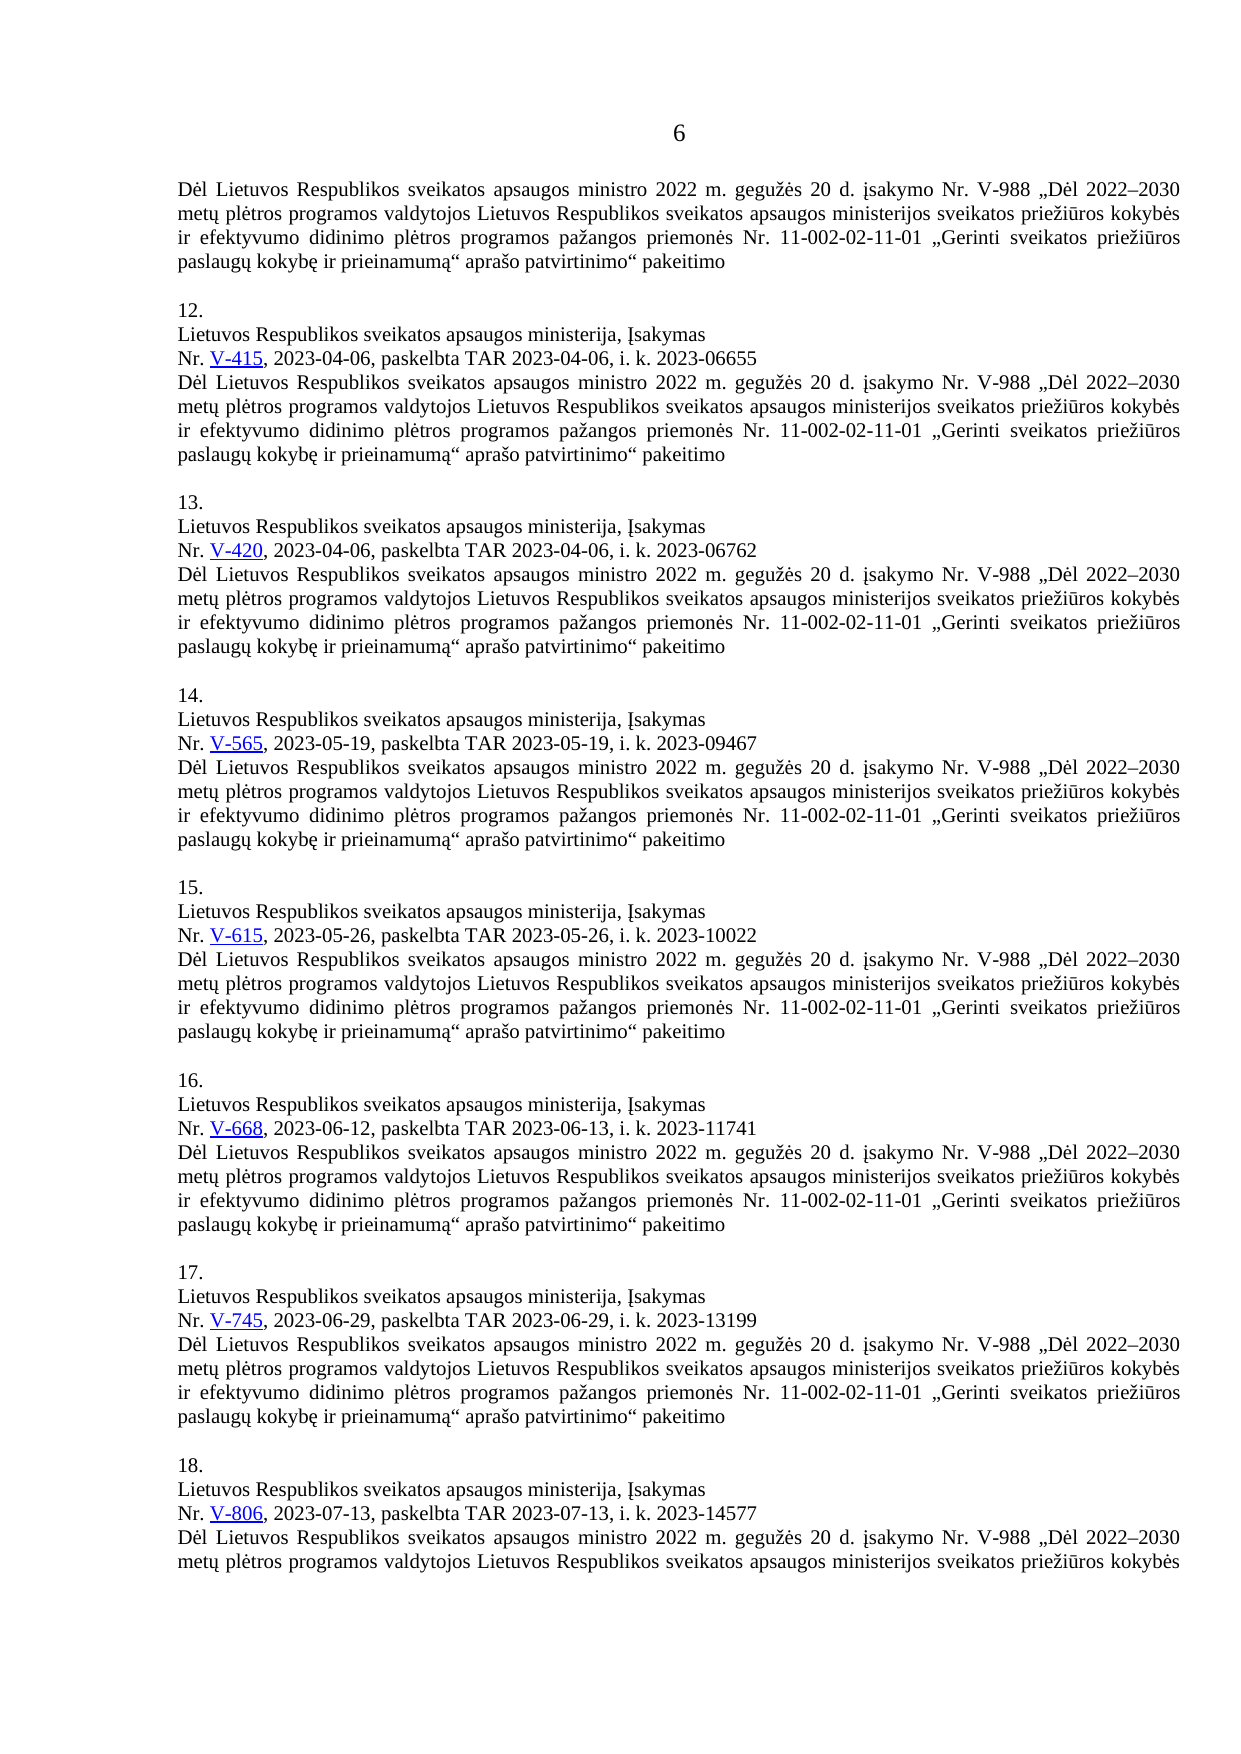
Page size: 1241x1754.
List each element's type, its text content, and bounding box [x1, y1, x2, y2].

text Lietuvos Respublikos sveikatos apsaugos ministerija, Įsakymas [177, 514, 1181, 538]
text Nr. V-615, 2023-05-26, paskelbta TAR 2023-05-26, i. k. 2023-10022 [177, 923, 1181, 947]
text Dėl Lietuvos Respublikos sveikatos apsaugos ministro 2022 m. gegužės 20 d. įsakymo Nr. V-988 „Dėl 2022–2030 metų plėtros programos valdytojos Lietuvos Respublikos sveikatos apsaugos ministerijos sveikatos priežiūros kokybės ir efektyvumo didinimo plėtros programos pažangos priemonės Nr. 11-002-02-11-01 „Gerinti sveikatos priežiūros paslaugų kokybę ir prieinamumą“ aprašo patvirtinimo“ pakeitimo [177, 177, 1181, 273]
text Lietuvos Respublikos sveikatos apsaugos ministerija, Įsakymas [177, 707, 1181, 731]
text Dėl Lietuvos Respublikos sveikatos apsaugos ministro 2022 m. gegužės 20 d. įsakymo Nr. V-988 „Dėl 2022–2030 metų plėtros programos valdytojos Lietuvos Respublikos sveikatos apsaugos ministerijos sveikatos priežiūros kokybės ir efektyvumo didinimo plėtros programos pažangos priemonės Nr. 11-002-02-11-01 „Gerinti sveikatos priežiūros paslaugų kokybę ir prieinamumą“ aprašo patvirtinimo“ pakeitimo [177, 947, 1181, 1043]
text Nr. V-806, 2023-07-13, paskelbta TAR 2023-07-13, i. k. 2023-14577 [177, 1501, 1181, 1525]
text 17. [177, 1260, 1181, 1284]
text Lietuvos Respublikos sveikatos apsaugos ministerija, Įsakymas [177, 899, 1181, 923]
text Nr. V-565, 2023-05-19, paskelbta TAR 2023-05-19, i. k. 2023-09467 [177, 731, 1181, 755]
text 14. [177, 682, 1181, 707]
text Lietuvos Respublikos sveikatos apsaugos ministerija, Įsakymas [177, 1092, 1181, 1116]
text Nr. V-668, 2023-06-12, paskelbta TAR 2023-06-13, i. k. 2023-11741 [177, 1116, 1181, 1140]
text 12. [177, 297, 1181, 322]
text Dėl Lietuvos Respublikos sveikatos apsaugos ministro 2022 m. gegužės 20 d. įsakymo Nr. V-988 „Dėl 2022–2030 metų plėtros programos valdytojos Lietuvos Respublikos sveikatos apsaugos ministerijos sveikatos priežiūros kokybės ir efektyvumo didinimo plėtros programos pažangos priemonės Nr. 11-002-02-11-01 „Gerinti sveikatos priežiūros paslaugų kokybę ir prieinamumą“ aprašo patvirtinimo“ pakeitimo [177, 1140, 1181, 1236]
text Dėl Lietuvos Respublikos sveikatos apsaugos ministro 2022 m. gegužės 20 d. įsakymo Nr. V-988 „Dėl 2022–2030 metų plėtros programos valdytojos Lietuvos Respublikos sveikatos apsaugos ministerijos sveikatos priežiūros kokybės [177, 1525, 1181, 1573]
text 13. [177, 490, 1181, 514]
text Dėl Lietuvos Respublikos sveikatos apsaugos ministro 2022 m. gegužės 20 d. įsakymo Nr. V-988 „Dėl 2022–2030 metų plėtros programos valdytojos Lietuvos Respublikos sveikatos apsaugos ministerijos sveikatos priežiūros kokybės ir efektyvumo didinimo plėtros programos pažangos priemonės Nr. 11-002-02-11-01 „Gerinti sveikatos priežiūros paslaugų kokybę ir prieinamumą“ aprašo patvirtinimo“ pakeitimo [177, 562, 1181, 658]
text Dėl Lietuvos Respublikos sveikatos apsaugos ministro 2022 m. gegužės 20 d. įsakymo Nr. V-988 „Dėl 2022–2030 metų plėtros programos valdytojos Lietuvos Respublikos sveikatos apsaugos ministerijos sveikatos priežiūros kokybės ir efektyvumo didinimo plėtros programos pažangos priemonės Nr. 11-002-02-11-01 „Gerinti sveikatos priežiūros paslaugų kokybę ir prieinamumą“ aprašo patvirtinimo“ pakeitimo [177, 1332, 1181, 1428]
text Nr. V-745, 2023-06-29, paskelbta TAR 2023-06-29, i. k. 2023-13199 [177, 1308, 1181, 1332]
text Lietuvos Respublikos sveikatos apsaugos ministerija, Įsakymas [177, 322, 1181, 346]
text Lietuvos Respublikos sveikatos apsaugos ministerija, Įsakymas [177, 1477, 1181, 1501]
text Dėl Lietuvos Respublikos sveikatos apsaugos ministro 2022 m. gegužės 20 d. įsakymo Nr. V-988 „Dėl 2022–2030 metų plėtros programos valdytojos Lietuvos Respublikos sveikatos apsaugos ministerijos sveikatos priežiūros kokybės ir efektyvumo didinimo plėtros programos pažangos priemonės Nr. 11-002-02-11-01 „Gerinti sveikatos priežiūros paslaugų kokybę ir prieinamumą“ aprašo patvirtinimo“ pakeitimo [177, 755, 1181, 851]
text Dėl Lietuvos Respublikos sveikatos apsaugos ministro 2022 m. gegužės 20 d. įsakymo Nr. V-988 „Dėl 2022–2030 metų plėtros programos valdytojos Lietuvos Respublikos sveikatos apsaugos ministerijos sveikatos priežiūros kokybės ir efektyvumo didinimo plėtros programos pažangos priemonės Nr. 11-002-02-11-01 „Gerinti sveikatos priežiūros paslaugų kokybę ir prieinamumą“ aprašo patvirtinimo“ pakeitimo [177, 370, 1181, 466]
text 15. [177, 875, 1181, 899]
text 16. [177, 1067, 1181, 1092]
text Lietuvos Respublikos sveikatos apsaugos ministerija, Įsakymas [177, 1284, 1181, 1308]
text Nr. V-415, 2023-04-06, paskelbta TAR 2023-04-06, i. k. 2023-06655 [177, 346, 1181, 370]
text Nr. V-420, 2023-04-06, paskelbta TAR 2023-04-06, i. k. 2023-06762 [177, 538, 1181, 562]
text 18. [177, 1452, 1181, 1477]
